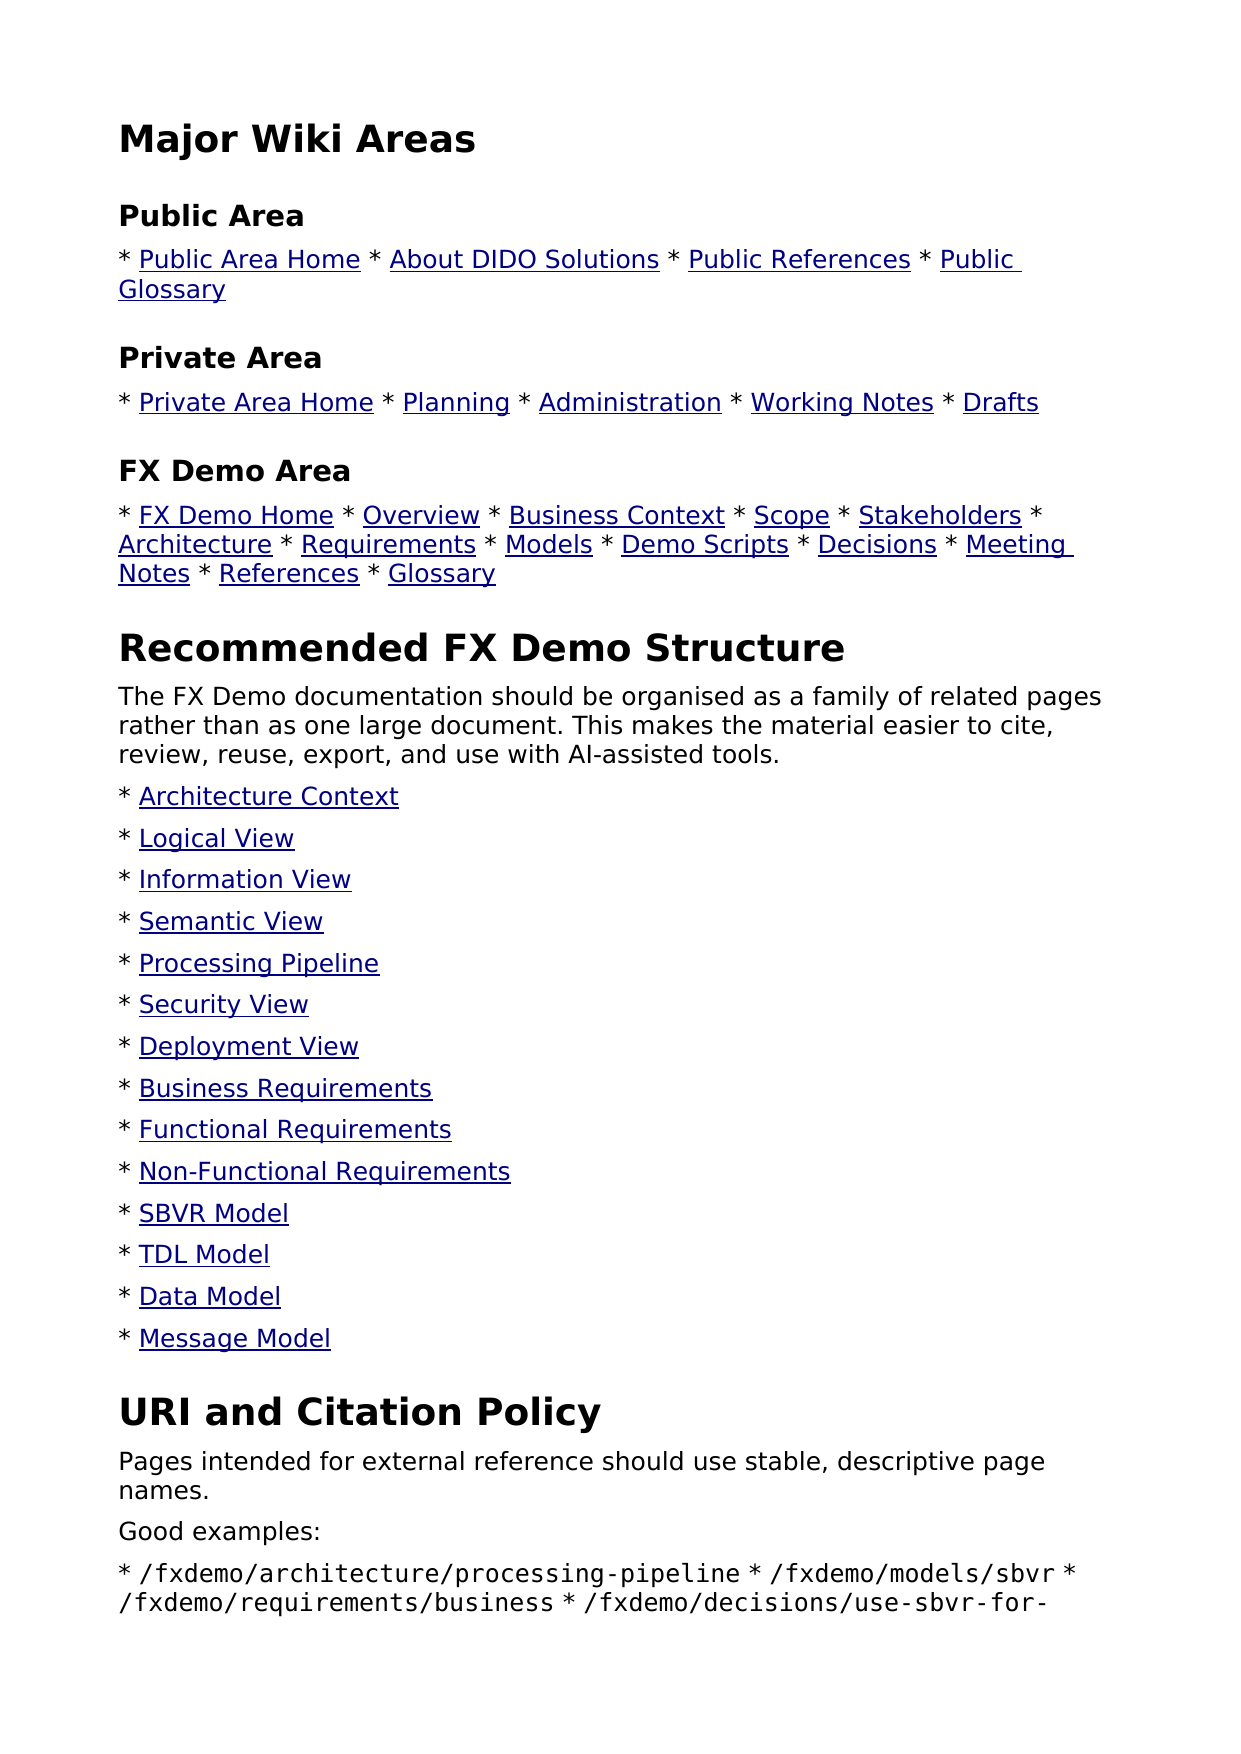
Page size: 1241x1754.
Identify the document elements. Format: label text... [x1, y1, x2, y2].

subtitle Private Area [118, 342, 1122, 376]
text The FX Demo documentation should be organised as a family of related pages rather than as one large document. This makes the material easier to cite, review, reuse, export, and use with AI-assisted tools. [118, 682, 1122, 770]
subtitle Public Area [118, 199, 1122, 233]
text * Private Area Home * Planning * Administration * Working Notes * Drafts [118, 388, 1122, 417]
subtitle Recommended FX Demo Structure [118, 626, 1122, 670]
text * Data Model [118, 1282, 1122, 1311]
subtitle URI and Citation Policy [118, 1391, 1122, 1434]
text * Logical View [118, 824, 1122, 853]
text * Business Requirements [118, 1074, 1122, 1103]
text * Processing Pipeline [118, 949, 1122, 978]
text * Non-Functional Requirements [118, 1157, 1122, 1186]
text * Message Model [118, 1324, 1122, 1353]
text * Public Area Home * About DIDO Solutions * Public References * Public Glossary [118, 246, 1122, 304]
text * Security View [118, 991, 1122, 1020]
text Good examples: [118, 1518, 1122, 1547]
text * Architecture Context [118, 782, 1122, 811]
text * SBVR Model [118, 1199, 1122, 1228]
text * FX Demo Home * Overview * Business Context * Scope * Stakeholders * Architecture * Requirements * Models * Demo Scripts * Decisions * Meeting Notes * References * Glossary [118, 501, 1122, 589]
text * Semantic View [118, 907, 1122, 936]
text * Information View [118, 866, 1122, 895]
subtitle FX Demo Area [118, 455, 1122, 489]
text * /fxdemo/architecture/processing-pipeline * /fxdemo/models/sbvr * /fxdemo/requirements/business * /fxdemo/decisions/use-sbvr-for- [118, 1559, 1122, 1618]
text * Deployment View [118, 1032, 1122, 1061]
text Pages intended for external reference should use stable, descriptive page names. [118, 1447, 1122, 1505]
text * TDL Model [118, 1241, 1122, 1270]
subtitle Major Wiki Areas [118, 118, 1122, 162]
text * Functional Requirements [118, 1116, 1122, 1145]
